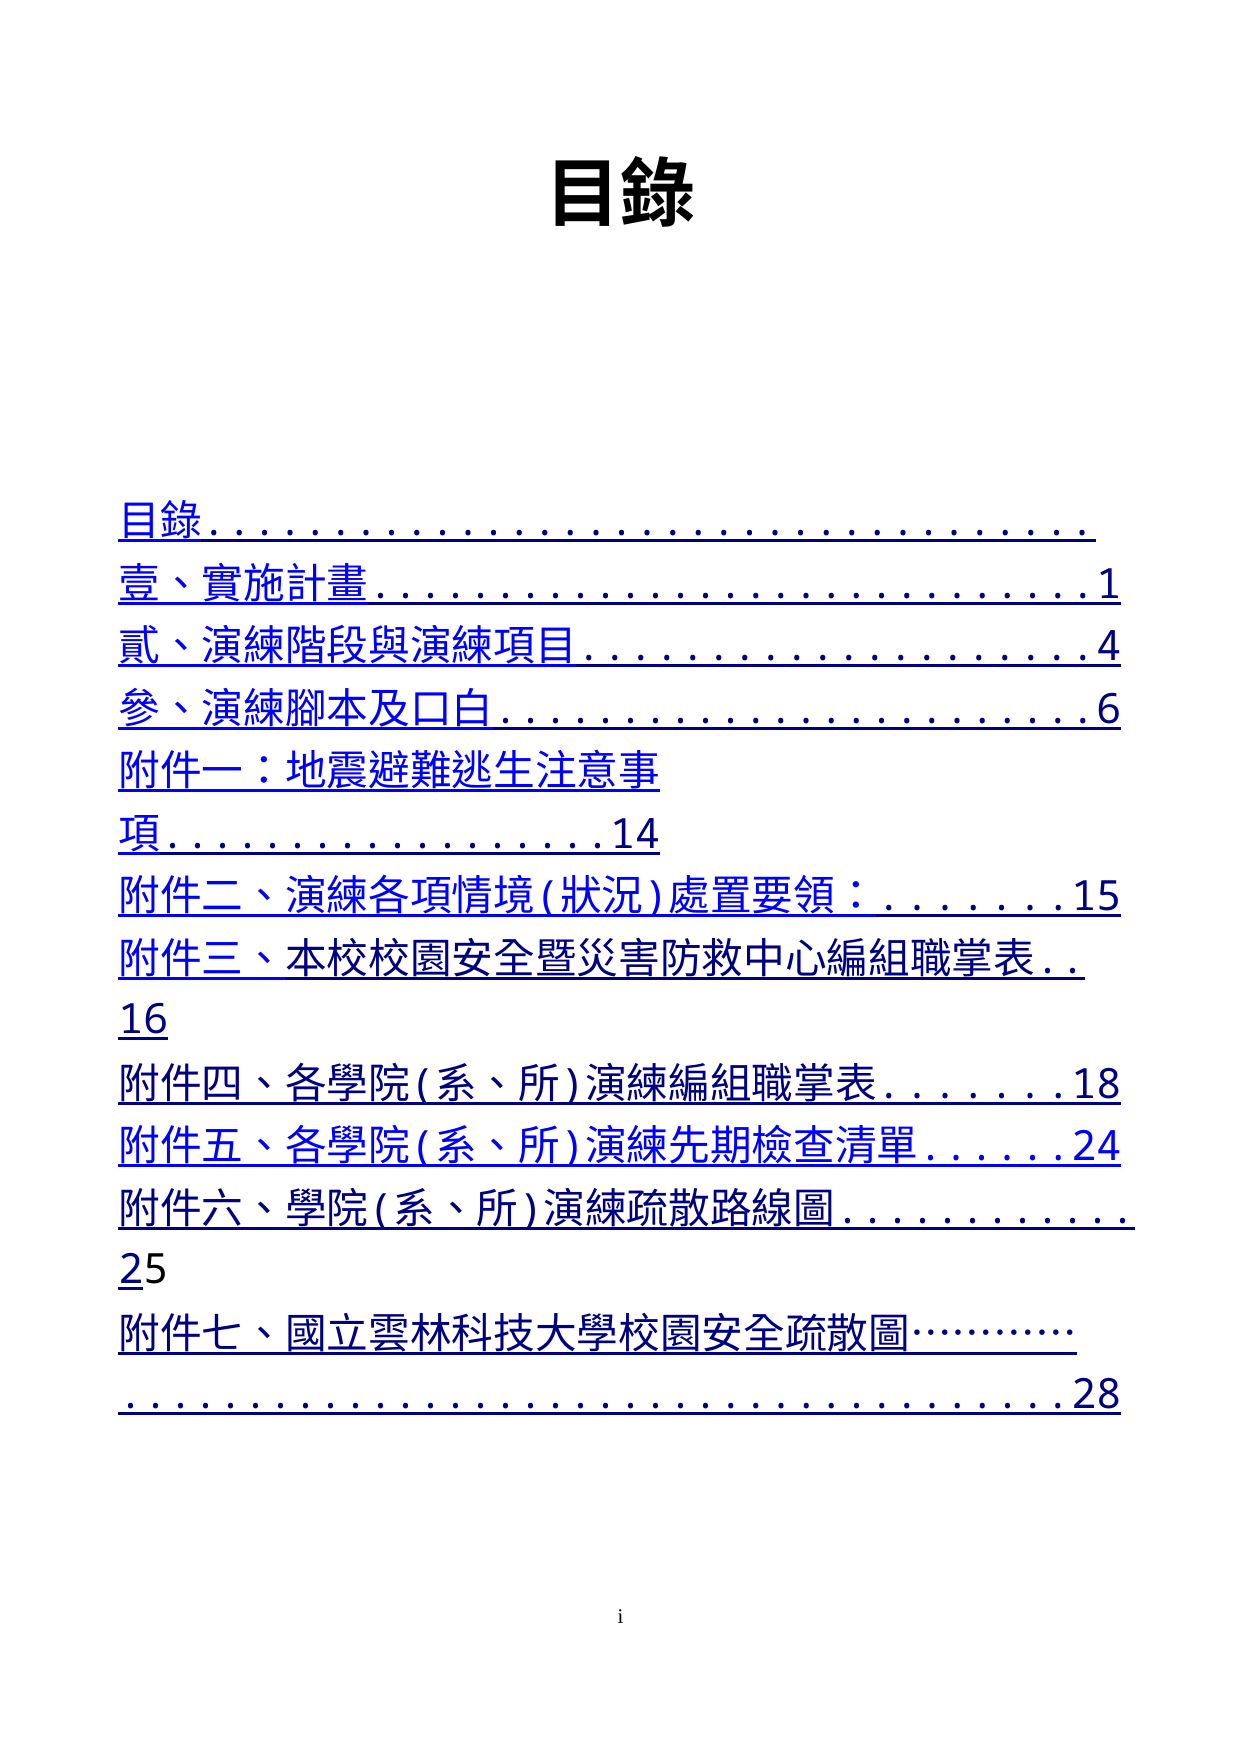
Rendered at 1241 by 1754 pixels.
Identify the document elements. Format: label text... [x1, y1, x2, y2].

text 壹、實施計畫 1 [118, 538, 1122, 601]
text 附件四、各學院(系、所)演練編組職掌表 18 [118, 1038, 1122, 1101]
text 附件三、本校校園安全暨災害防救中心編組職掌表..16 [118, 913, 1122, 1038]
text 附件六、學院(系、所)演練疏散路線圖............25 [118, 1230, 1122, 1288]
text 附件七、國立雲林科技大學校園安全疏散圖………… 28 [118, 1288, 1122, 1413]
text 附件二、演練各項情境(狀況)處置要領： 15 [118, 851, 1122, 913]
text 參、演練腳本及口白 6 [118, 663, 1122, 726]
text 附件五、各學院(系、所)演練先期檢查清單 24 [118, 1101, 1122, 1163]
text 附件一：地震避難逃生注意事項..................14 [118, 726, 1122, 851]
text 附件六、學院(系、所)演練疏散路線圖............25 [118, 1163, 1122, 1227]
text 目錄 i [118, 476, 1122, 538]
subtitle 目錄 [118, 115, 1122, 240]
text 貳、演練階段與演練項目 4 [118, 601, 1122, 663]
